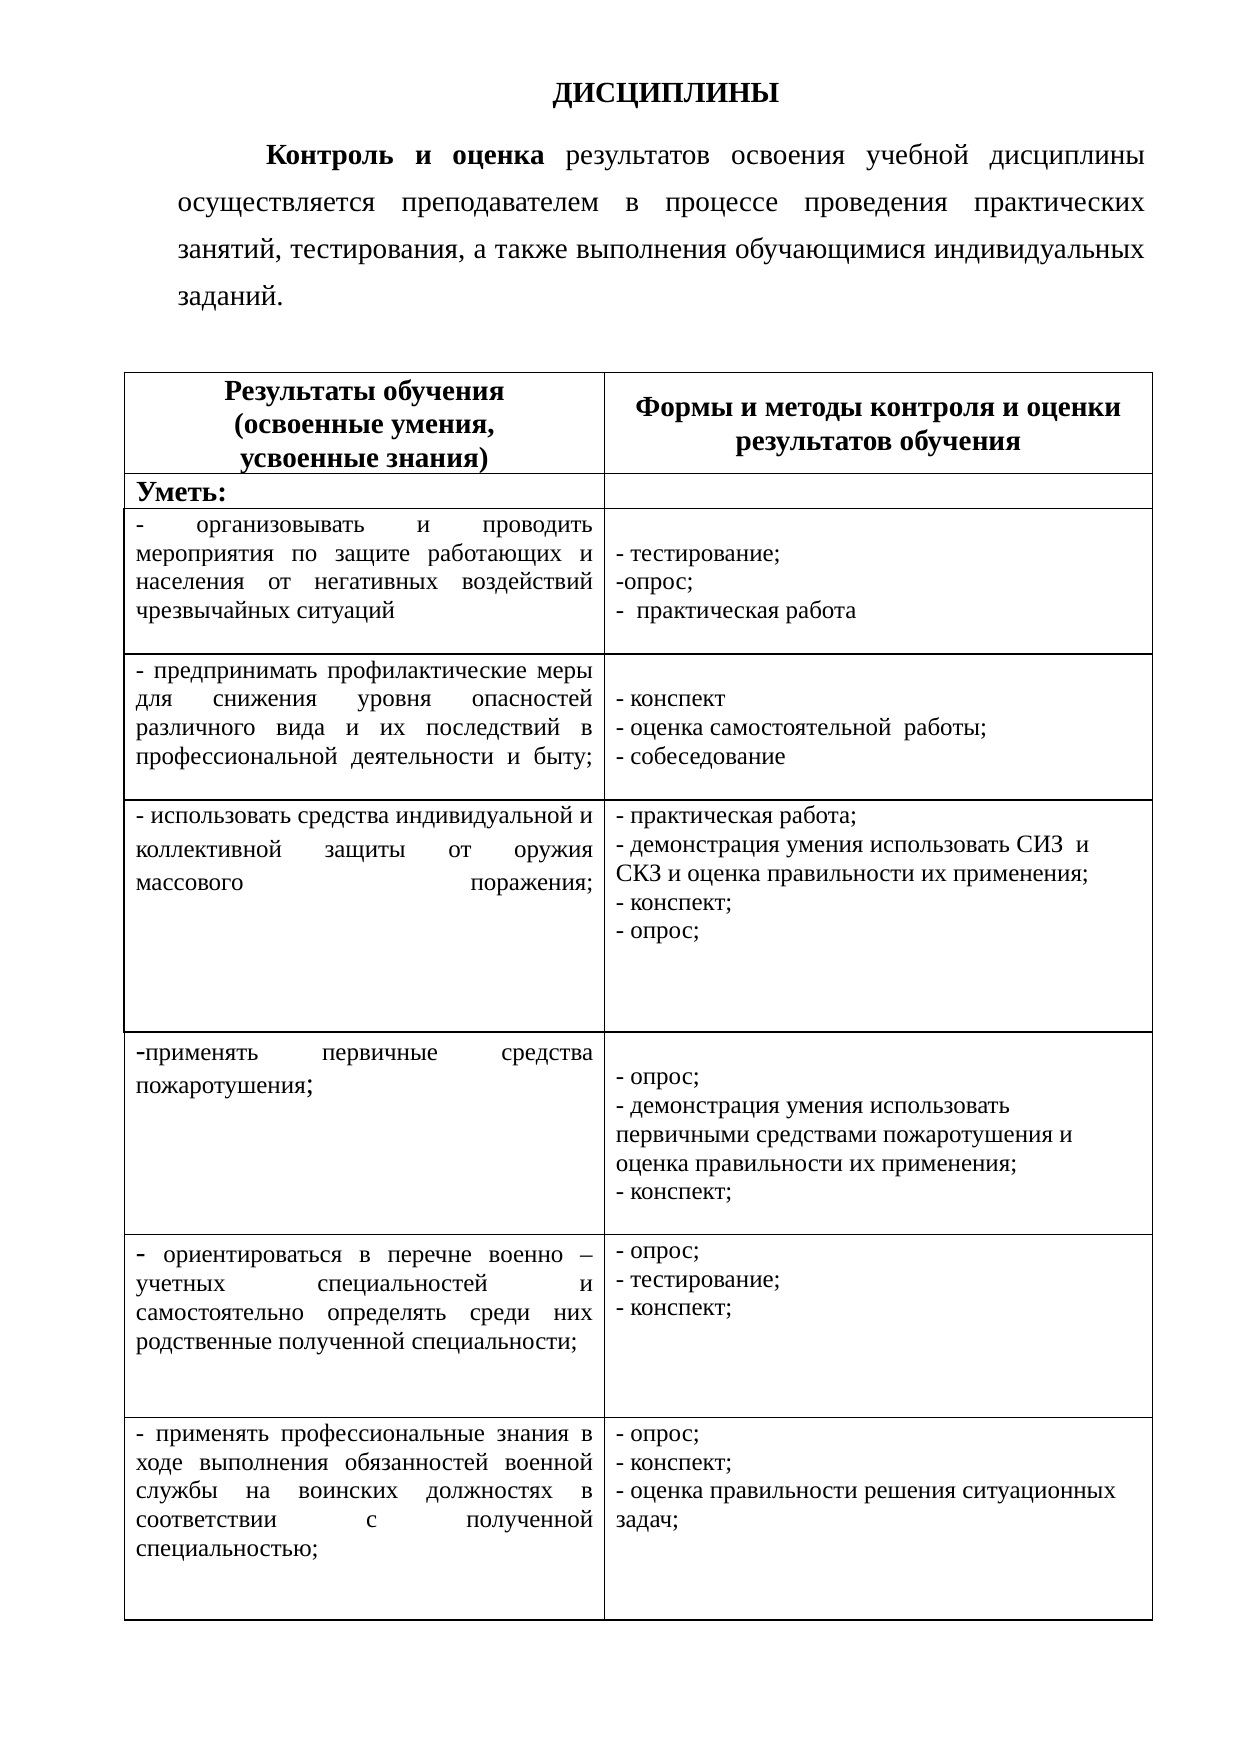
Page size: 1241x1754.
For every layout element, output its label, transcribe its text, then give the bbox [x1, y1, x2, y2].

text ДИСЦИПЛИНЫ [180, 75, 1152, 108]
table_header Формы и методы контроля и оценки результатов обучения [605, 373, 1152, 473]
table_cell - предпринимать профилактические меры для снижения уровня опасностей различного вида и их последствий в профессиональной деятельности и быту; [125, 655, 604, 798]
table_cell [605, 474, 1152, 508]
table_header Результаты обучения (освоенные умения, усвоенные знания) [125, 373, 604, 473]
table_cell - применять профессиональные знания в ходе выполнения обязанностей военной службы на воинских должностях в соответствии с полученной специальностью; [125, 1418, 604, 1619]
table_cell - опрос; - тестирование; - конспект; [605, 1235, 1152, 1417]
table_cell - практическая работа; - демонстрация умения использовать СИЗ и CКЗ и оценка правильности их применения; - конспект; - опрос; [605, 801, 1152, 1031]
text Контроль и оценка результатов освоения учебной дисциплины осуществляется преподавателем в процессе проведения практических занятий, тестирования, а также выполнения обучающимися индивидуальных заданий. [177, 137, 1146, 311]
table_cell - опрос; - конспект; - оценка правильности решения ситуационных задач; [605, 1418, 1152, 1619]
table_cell - конспект - оценка самостоятельной работы; - собеседование [605, 655, 1152, 798]
table_cell - опрос; - демонстрация умения использовать первичными средствами пожаротушения и оценка правильности их применения; - конспект; [605, 1033, 1152, 1234]
table_cell - тестирование; -опрос; - практическая работа [605, 509, 1152, 653]
table_cell - организовывать и проводить мероприятия по защите работающих и населения от негативных воздействий чрезвычайных ситуаций [125, 509, 604, 653]
table_cell Уметь: [125, 474, 604, 508]
table_cell - использовать средства индивидуальной и коллективной защиты от оружия массового поражения; [125, 801, 604, 1031]
table_cell - ориентироваться в перечне военно – учетных специальностей и самостоятельно определять среди них родственные полученной специальности; [125, 1235, 604, 1417]
table_cell -применять первичные средства пожаротушения; [125, 1033, 604, 1234]
